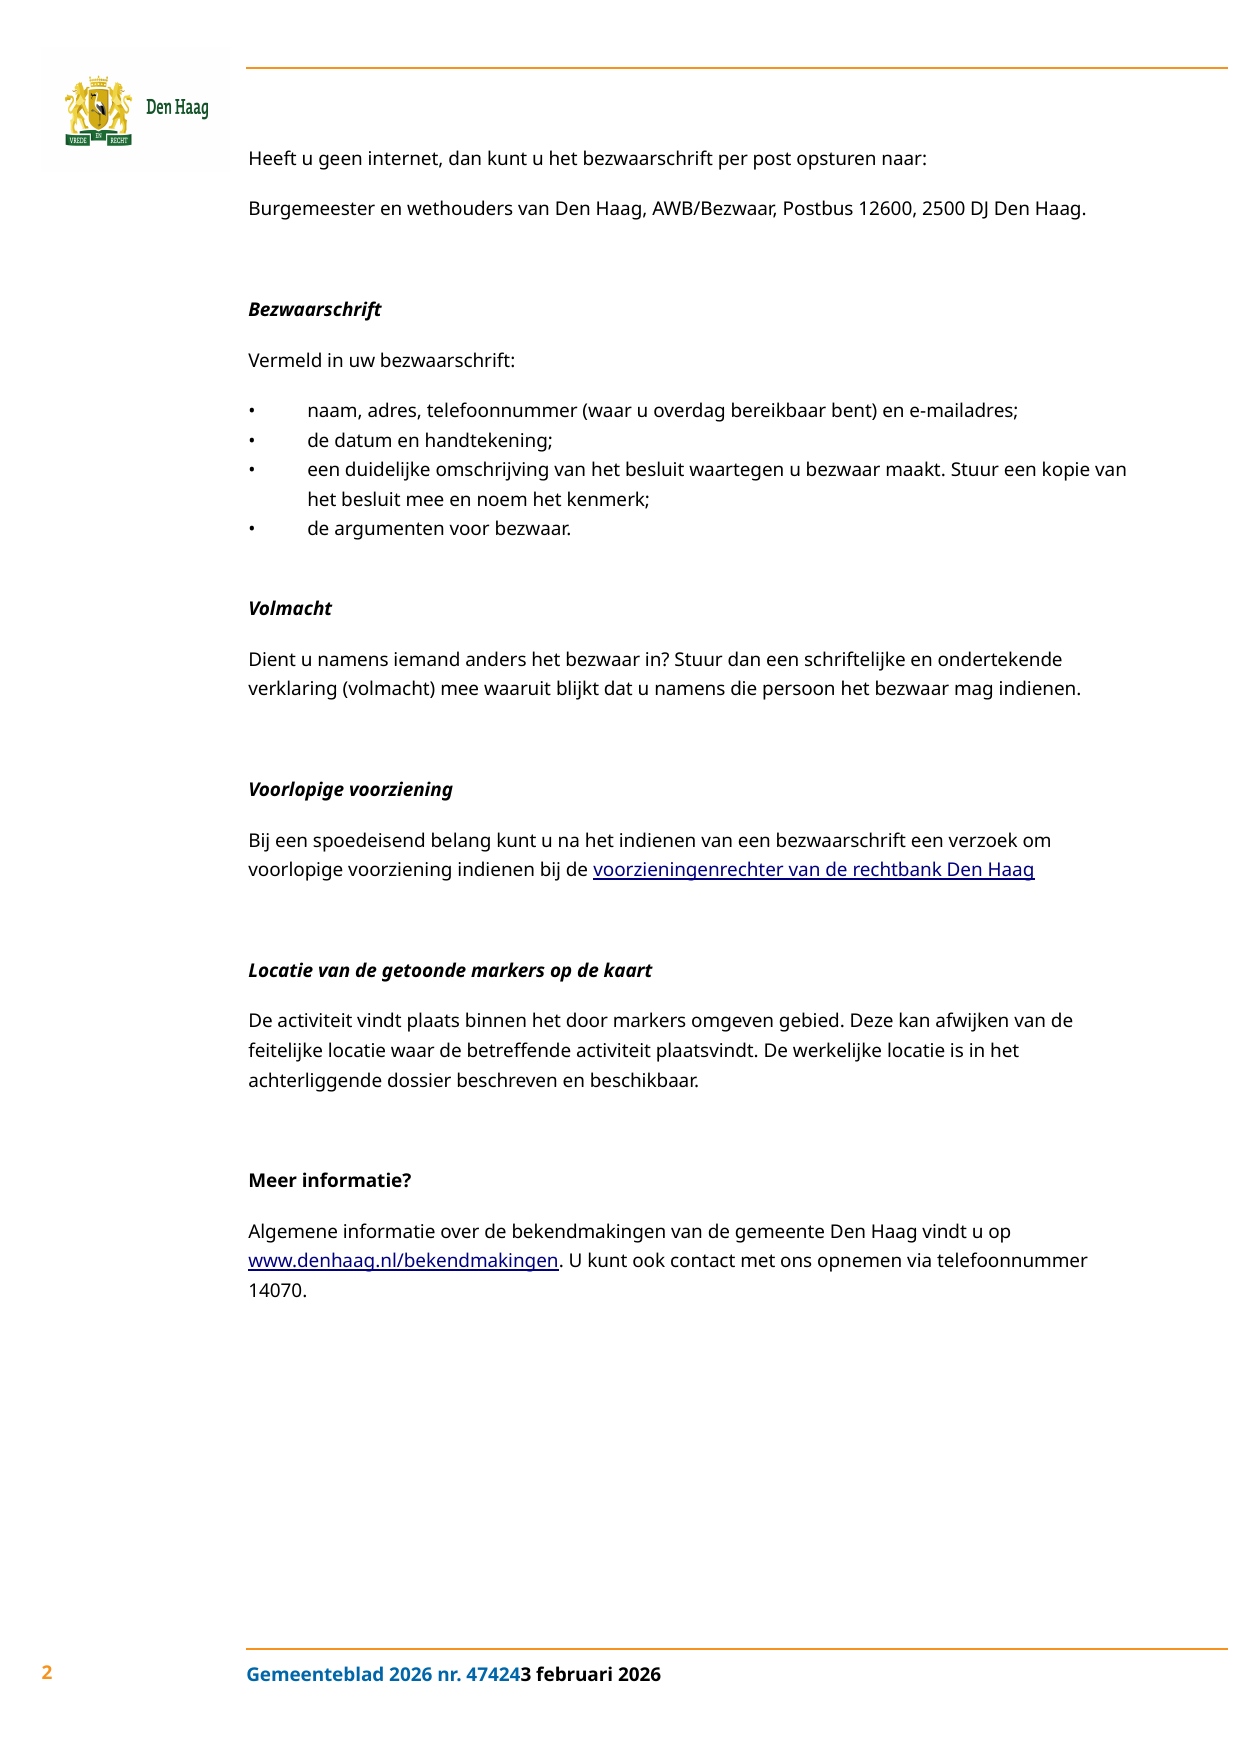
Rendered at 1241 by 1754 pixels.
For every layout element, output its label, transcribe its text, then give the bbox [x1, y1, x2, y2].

text Bezwaarschrift [248, 296, 1152, 322]
text Volmacht [248, 596, 1152, 621]
list de datum en handtekening; [248, 427, 1152, 453]
text Bij een spoedeisend belang kunt u na het indienen van een bezwaarschrift een verzoek om voorlopige voorziening indienen bij de voorzieningenrechter van de rechtbank Den Haag [248, 827, 1152, 882]
text Meer informatie? [248, 1168, 1152, 1193]
text Dient u namens iemand anders het bezwaar in? Stuur dan een schriftelijke en ondertekende verklaring (volmacht) mee waaruit blijkt dat u namens die persoon het bezwaar mag indienen. [248, 646, 1152, 701]
list een duidelijke omschrijving van het besluit waartegen u bezwaar maakt. Stuur een kopie van het besluit mee en noem het kenmerk; [248, 456, 1152, 512]
text De activiteit vindt plaats binnen het door markers omgeven gebied. Deze kan afwijken van de feitelijke locatie waar de betreffende activiteit plaatsvindt. De werkelijke locatie is in het achterliggende dossier beschreven en beschikbaar. [248, 1008, 1152, 1093]
list de argumenten voor bezwaar. [248, 516, 1152, 541]
text Burgemeester en wethouders van Den Haag, AWB/Bezwaar, Postbus 12600, 2500 DJ Den Haag. [248, 196, 1152, 221]
text Algemene informatie over de bekendmakingen van de gemeente Den Haag vindt u op www.denhaag.nl/bekendmakingen. U kunt ook contact met ons opnemen via telefoonnummer 14070. [248, 1218, 1152, 1303]
text Heeft u geen internet, dan kunt u het bezwaarschrift per post opsturen naar: [248, 145, 1152, 171]
picture [41, 47, 231, 172]
text Vermeld in uw bezwaarschrift: [248, 347, 1152, 373]
text Locatie van de getoonde markers op de kaart [248, 957, 1152, 983]
text Voorlopige voorziening [248, 776, 1152, 802]
list naam, adres, telefoonnummer (waar u overdag bereikbaar bent) en e-mailadres; [248, 397, 1152, 423]
